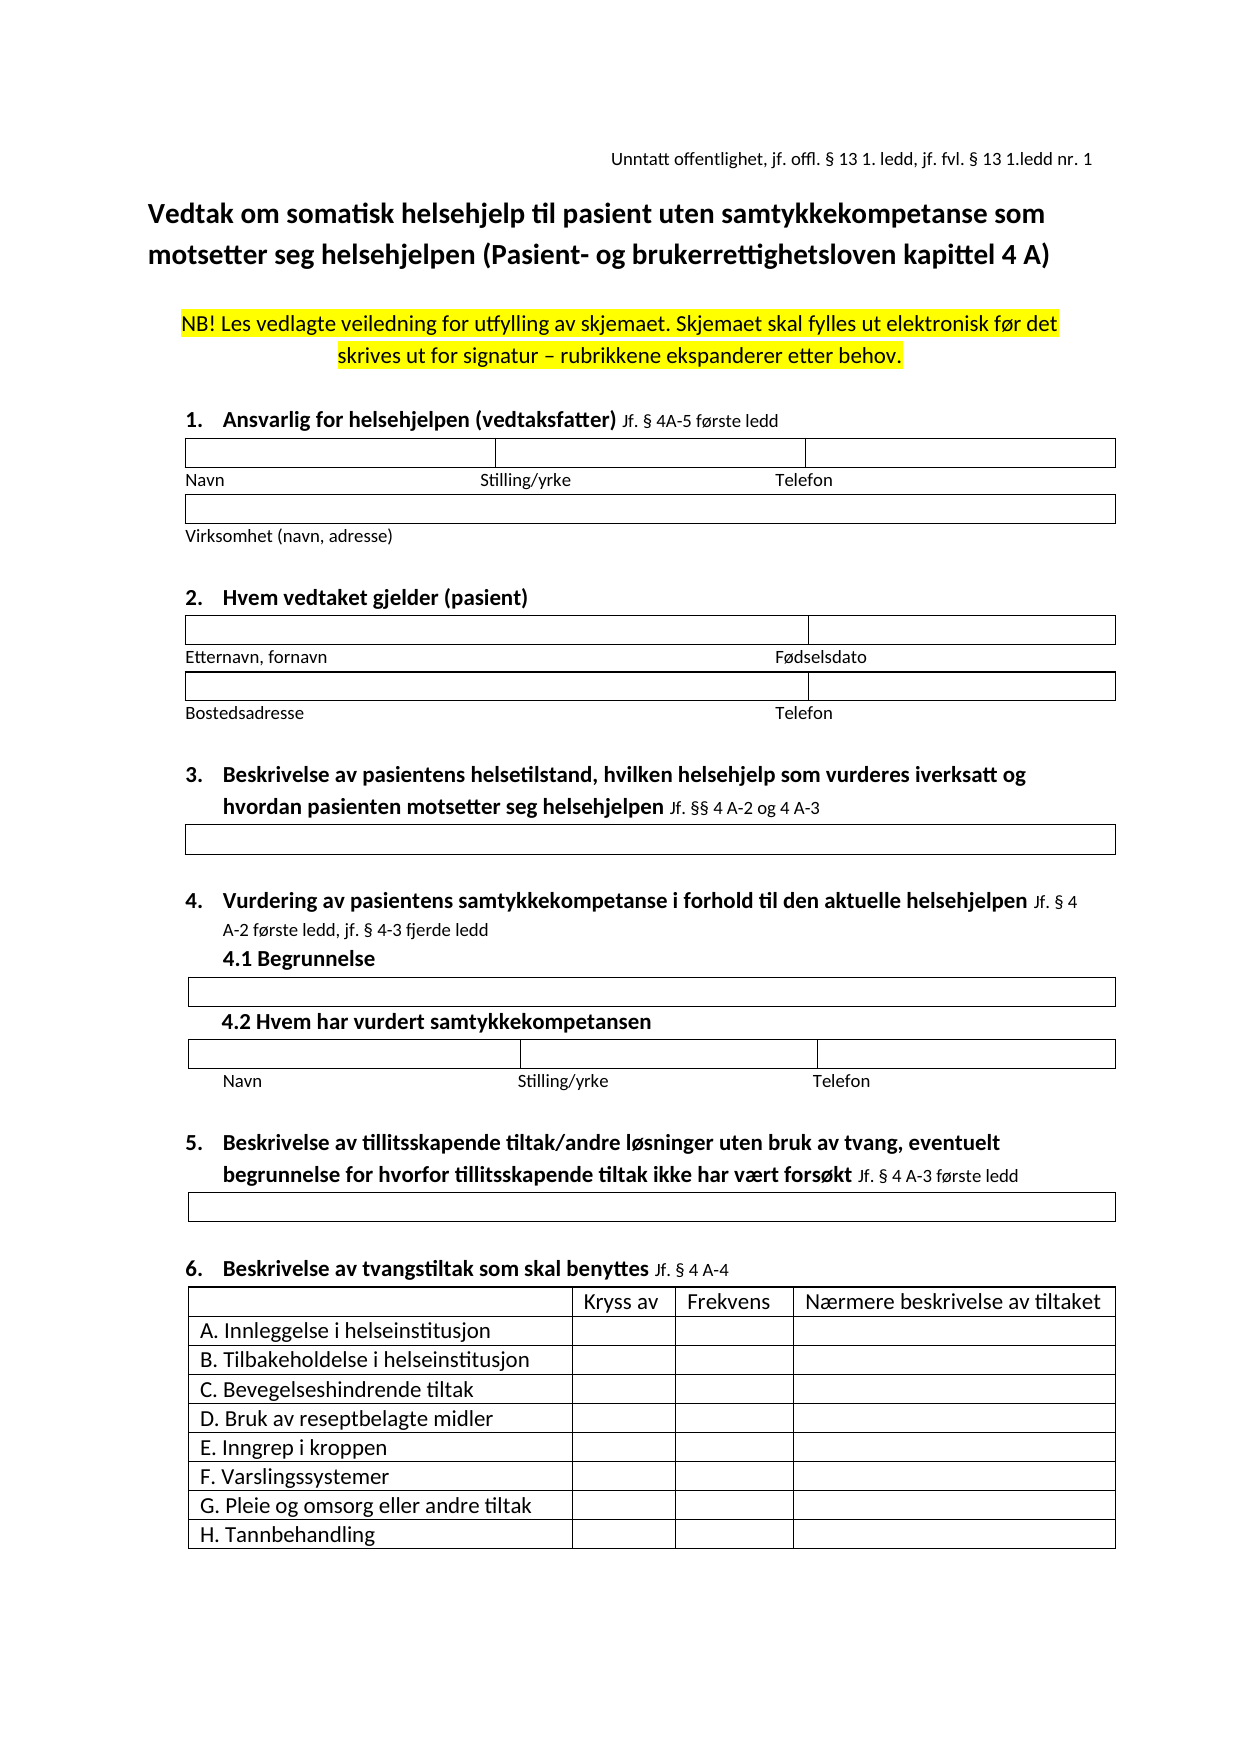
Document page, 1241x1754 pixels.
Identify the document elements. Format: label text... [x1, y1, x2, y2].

table_cell [573, 1317, 675, 1344]
text 4.2 Hvem har vurdert samtykkekompetansen [148, 1007, 1093, 1035]
table_header [521, 1040, 817, 1068]
table_header Kryss av [573, 1288, 675, 1316]
list Ansvarlig for helsehjelpen (vedtaksfatter) Jf. § 4A-5 første ledd [185, 405, 1093, 433]
table_cell [573, 1433, 675, 1461]
table_cell E. Inngrep i kroppen [189, 1433, 572, 1461]
table_cell D. Bruk av reseptbelagte midler [189, 1404, 572, 1432]
table_header [818, 1040, 1115, 1068]
table_cell [676, 1491, 793, 1519]
table_cell [676, 1375, 793, 1403]
table_cell [573, 1375, 675, 1403]
table_cell [573, 1491, 675, 1519]
text Unntatt offentlighet, jf. offl. § 13 1. ledd, jf. fvl. § 13 1.ledd nr. 1 [148, 148, 1093, 171]
table_header [809, 673, 1115, 700]
list Hvem vedtaket gjelder (pasient) [185, 583, 1093, 611]
text NB! Les vedlagte veiledning for utfylling av skjemaet. Skjemaet skal fylles ut elektronisk før det skrives ut for signatur – rubrikkene ekspanderer etter behov. [148, 309, 1093, 369]
table_cell [573, 1404, 675, 1432]
table_cell [676, 1462, 793, 1490]
list Vurdering av pasientens samtykkekompetanse i forhold til den aktuelle helsehjelpen Jf. § 4 A-2 første ledd, jf. § 4-3 fjerde ledd [185, 887, 1093, 941]
table_cell C. Bevegelseshindrende tiltak [189, 1375, 572, 1403]
table_header [806, 439, 1115, 467]
table_cell [794, 1520, 1115, 1548]
table_cell H. Tannbehandling [189, 1520, 572, 1548]
table_header [186, 495, 1115, 523]
table_header [186, 673, 808, 700]
table_cell [794, 1491, 1115, 1519]
text Etternavn, fornavn Fødselsdato [185, 645, 1093, 668]
table_cell F. Varslingssystemer [189, 1462, 572, 1490]
list Beskrivelse av tillitsskapende tiltak/andre løsninger uten bruk av tvang, eventuelt begrunnelse for hvorfor tillitsskapende tiltak ikke har vært forsøkt Jf. § 4 A-3 første ledd [185, 1128, 1093, 1188]
table_cell [794, 1433, 1115, 1461]
table_cell [676, 1520, 793, 1548]
table_header [186, 616, 808, 644]
table_header [809, 616, 1115, 644]
text Vedtak om somatisk helsehjelp til pasient uten samtykkekompetanse som motsetter seg helsehjelpen (Pasient- og brukerrettighetsloven kapittel 4 A) [148, 195, 1093, 271]
table_cell G. Pleie og omsorg eller andre tiltak [189, 1491, 572, 1519]
table_cell [794, 1462, 1115, 1490]
table_header [189, 1288, 572, 1316]
table_cell [676, 1346, 793, 1374]
table_cell [676, 1433, 793, 1461]
table_header Frekvens [676, 1288, 793, 1316]
table_cell [573, 1520, 675, 1548]
table_header [189, 1193, 1115, 1221]
table_header [186, 825, 1115, 853]
table_header [496, 439, 805, 467]
table_cell [676, 1404, 793, 1432]
text Virksomhet (navn, adresse) [185, 524, 1093, 547]
list Navn Stilling/yrke Telefon [223, 1069, 1093, 1092]
table_header Nærmere beskrivelse av tiltaket [794, 1288, 1115, 1316]
table_cell [794, 1404, 1115, 1432]
table_cell A. Innleggelse i helseinstitusjon [189, 1317, 572, 1344]
text Navn Stilling/yrke Telefon [185, 468, 1093, 491]
table_cell [794, 1317, 1115, 1344]
table_cell [794, 1375, 1115, 1403]
table_cell [794, 1346, 1115, 1374]
table_cell [573, 1462, 675, 1490]
text Bostedsadresse Telefon [185, 701, 1093, 724]
table_cell [676, 1317, 793, 1344]
table_header [189, 978, 1115, 1006]
list Beskrivelse av pasientens helsetilstand, hvilken helsehjelp som vurderes iverksatt og hvordan pasienten motsetter seg helsehjelpen Jf. §§ 4 A-2 og 4 A-3 [185, 760, 1093, 820]
list Beskrivelse av tvangstiltak som skal benyttes Jf. § 4 A-4 [185, 1254, 1093, 1282]
list 4.1 Begrunnelse [223, 944, 1093, 972]
table_cell [573, 1346, 675, 1374]
table_header [186, 439, 495, 467]
table_cell B. Tilbakeholdelse i helseinstitusjon [189, 1346, 572, 1374]
table_header [189, 1040, 520, 1068]
